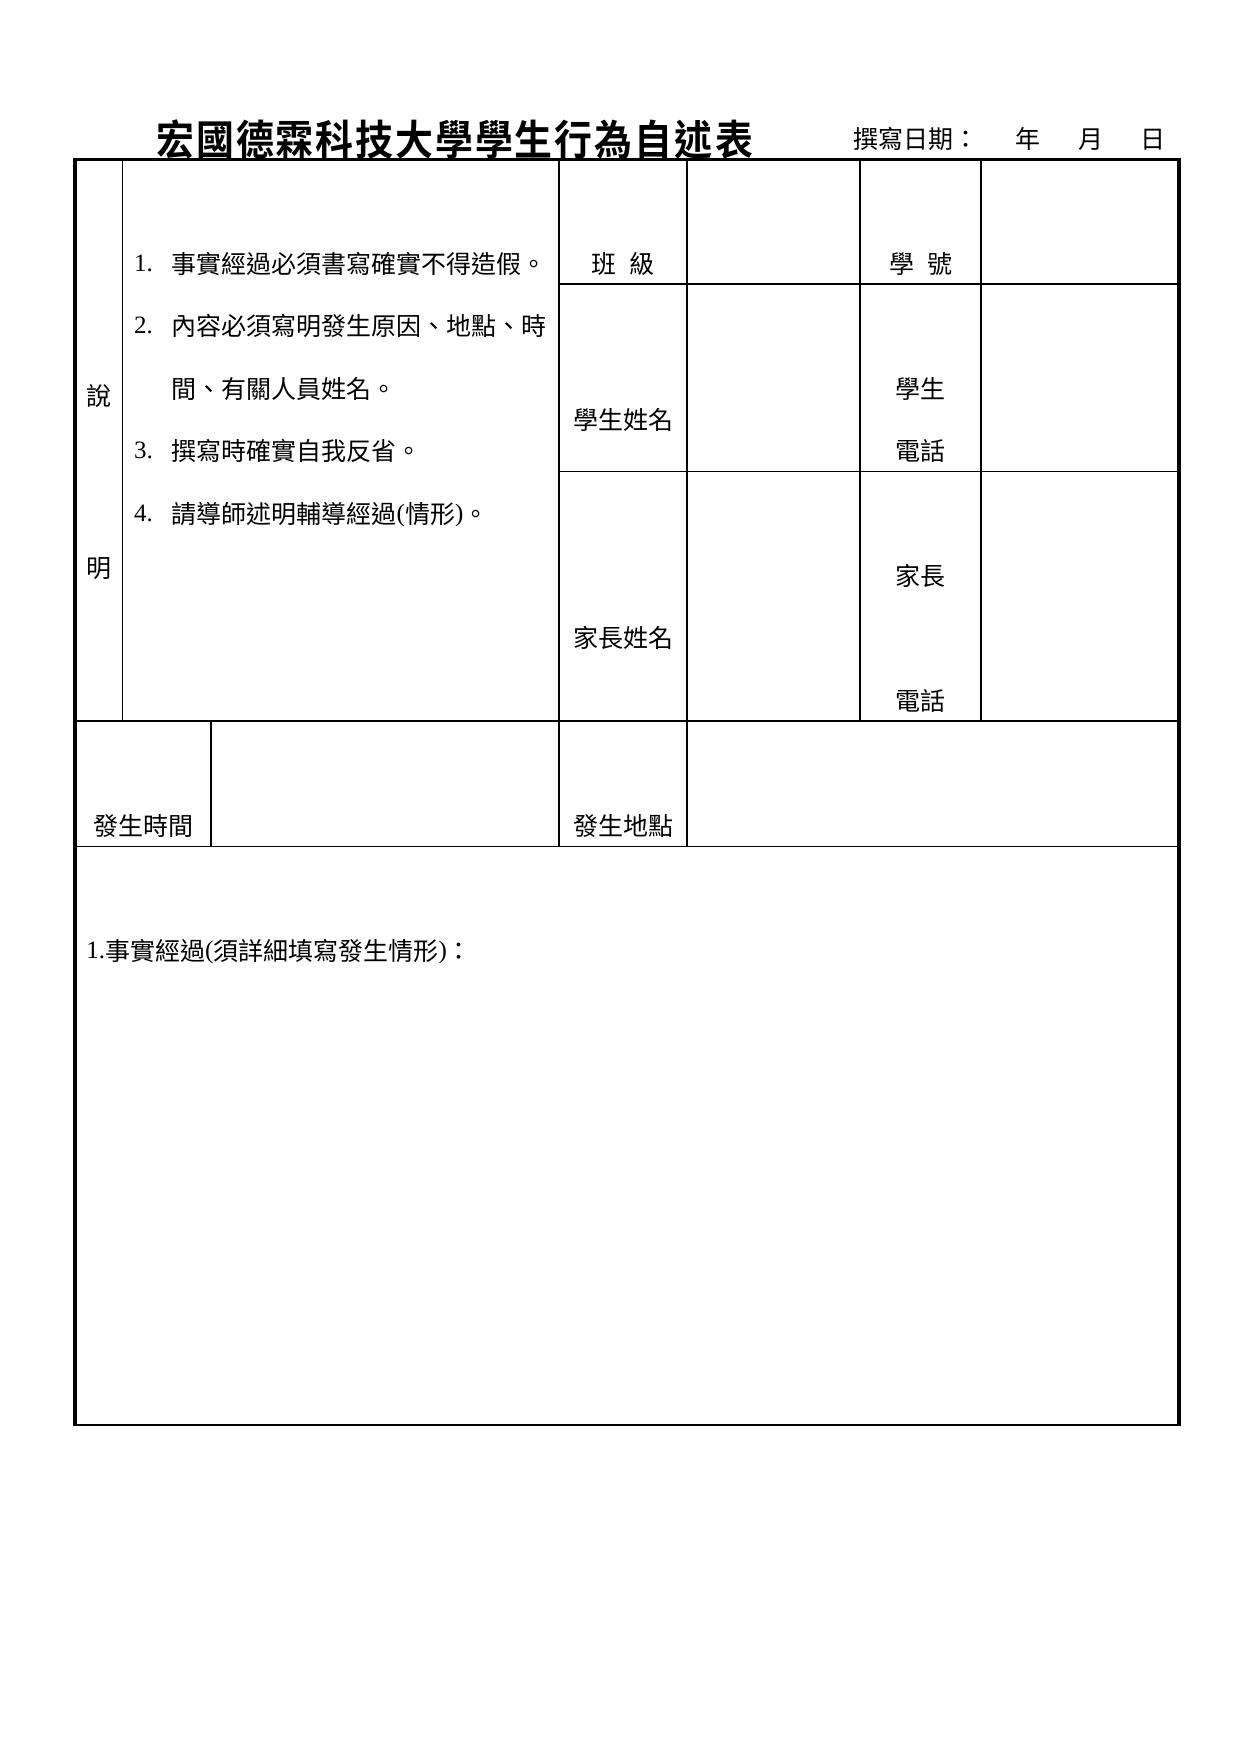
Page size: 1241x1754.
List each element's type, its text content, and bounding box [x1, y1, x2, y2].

table_cell [688, 285, 859, 471]
table_header 事實經過必須書寫確實不得造假。 內容必須寫明發生原因、地點、時間、有關人員姓名。 撰寫時確實自我反省。 請導師述明輔導經過(情形)。 [123, 161, 558, 720]
table_cell 發生時間 [77, 722, 210, 846]
table_cell [688, 472, 859, 720]
table_cell 學生 電話 [861, 285, 980, 471]
table_cell 學生姓名 [560, 285, 686, 471]
table_cell 1.事實經過(須詳細填寫發生情形)： [77, 847, 1177, 1424]
table_cell 發生地點 [560, 722, 686, 846]
table_cell [212, 722, 558, 846]
table_header [688, 161, 859, 283]
table_header [982, 161, 1177, 283]
table_header 學 號 [861, 161, 980, 283]
table_header 班 級 [560, 161, 686, 283]
table_cell [982, 472, 1177, 720]
table_header 說 明 [77, 161, 122, 720]
table_cell 家長 電話 [861, 472, 980, 720]
text 宏國德霖科技大學學生行為自述表 撰寫日期： 年 月 日 [75, 96, 1165, 158]
table_cell [982, 285, 1177, 471]
table_cell [688, 722, 1177, 846]
table_cell 家長姓名 [560, 472, 686, 720]
